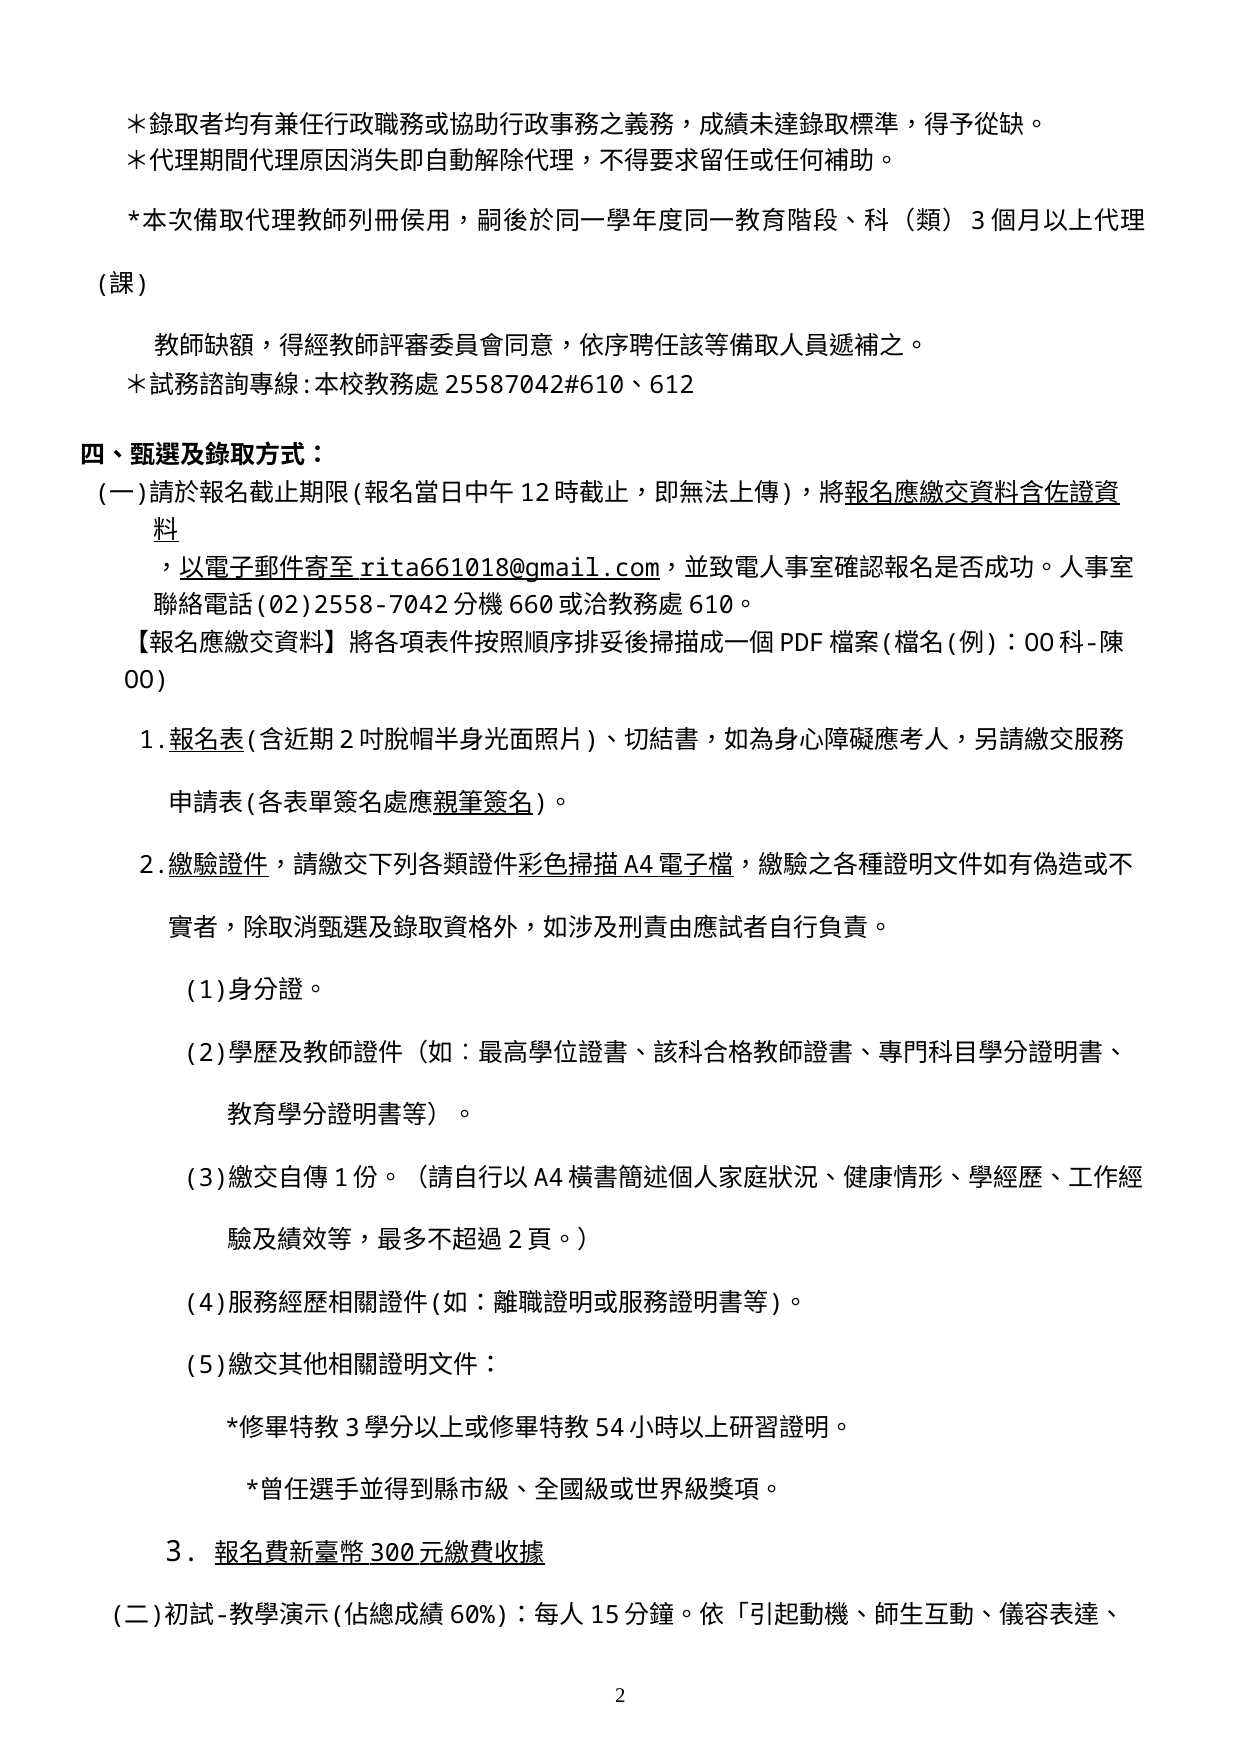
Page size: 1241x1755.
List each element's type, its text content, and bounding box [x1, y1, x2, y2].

text *修畢特教3學分以上或修畢特教54小時以上研習證明。 [194, 1383, 1146, 1446]
text (二)初試-教學演示(佔總成績60%)：每人15分鐘。依「引起動機、師生互動、儀容表達、 [94, 1571, 1146, 1633]
text 1.報名表(含近期2吋脫帽半身光面照片)、切結書，如為身心障礙應考人，另請繳交服務申請表(各表單簽名處應親筆簽名)。 [139, 696, 1146, 821]
text ＊試務諮詢專線:本校教務處25587042#610、612 [79, 364, 1240, 401]
text 教師缺額，得經教師評審委員會同意，依序聘任該等備取人員遞補之。 [94, 302, 1146, 364]
text ，以電子郵件寄至rita661018@gmail.com，並致電人事室確認報名是否成功。人事室聯絡電話(02)2558-7042分機660或洽教務處610。 [94, 546, 1143, 621]
text 3. 報名費新臺幣300元繳費收據 [94, 1508, 1146, 1571]
text (3)繳交自傳1份。（請自行以A4橫書簡述個人家庭狀況、健康情形、學經歷、工作經驗及績效等，最多不超過2頁。） [183, 1133, 1146, 1258]
text *曾任選手並得到縣市級、全國級或世界級獎項。 [94, 1446, 1146, 1508]
text (5)繳交其他相關證明文件： [183, 1321, 1146, 1383]
text 【報名應繳交資料】將各項表件按照順序排妥後掃描成一個PDF檔案(檔名(例)：OO科-陳OO) [124, 621, 1143, 696]
text (1)身分證。 [183, 946, 1146, 1008]
text (一)請於報名截止期限(報名當日中午12時截止，即無法上傳)，將報名應繳交資料含佐證資料 [94, 471, 1143, 546]
text ＊代理期間代理原因消失即自動解除代理，不得要求留任或任何補助。 [79, 141, 1158, 177]
text *本次備取代理教師列冊侯用，嗣後於同一學年度同一教育階段、科（類）3個月以上代理(課) [94, 177, 1146, 302]
text (2)學歷及教師證件（如︰最高學位證書、該科合格教師證書、專門科目學分證明書、教育學分證明書等）。 [183, 1008, 1146, 1133]
text (4)服務經歷相關證件(如：離職證明或服務證明書等)。 [183, 1258, 1146, 1321]
text 四、甄選及錄取方式： [80, 435, 1146, 471]
text 2.繳驗證件，請繳交下列各類證件彩色掃描A4電子檔，繳驗之各種證明文件如有偽造或不實者，除取消甄選及錄取資格外，如涉及刑責由應試者自行負責。 [139, 821, 1146, 946]
text ＊錄取者均有兼任行政職務或協助行政事務之義務，成績未達錄取標準，得予從缺。 [79, 104, 1146, 141]
